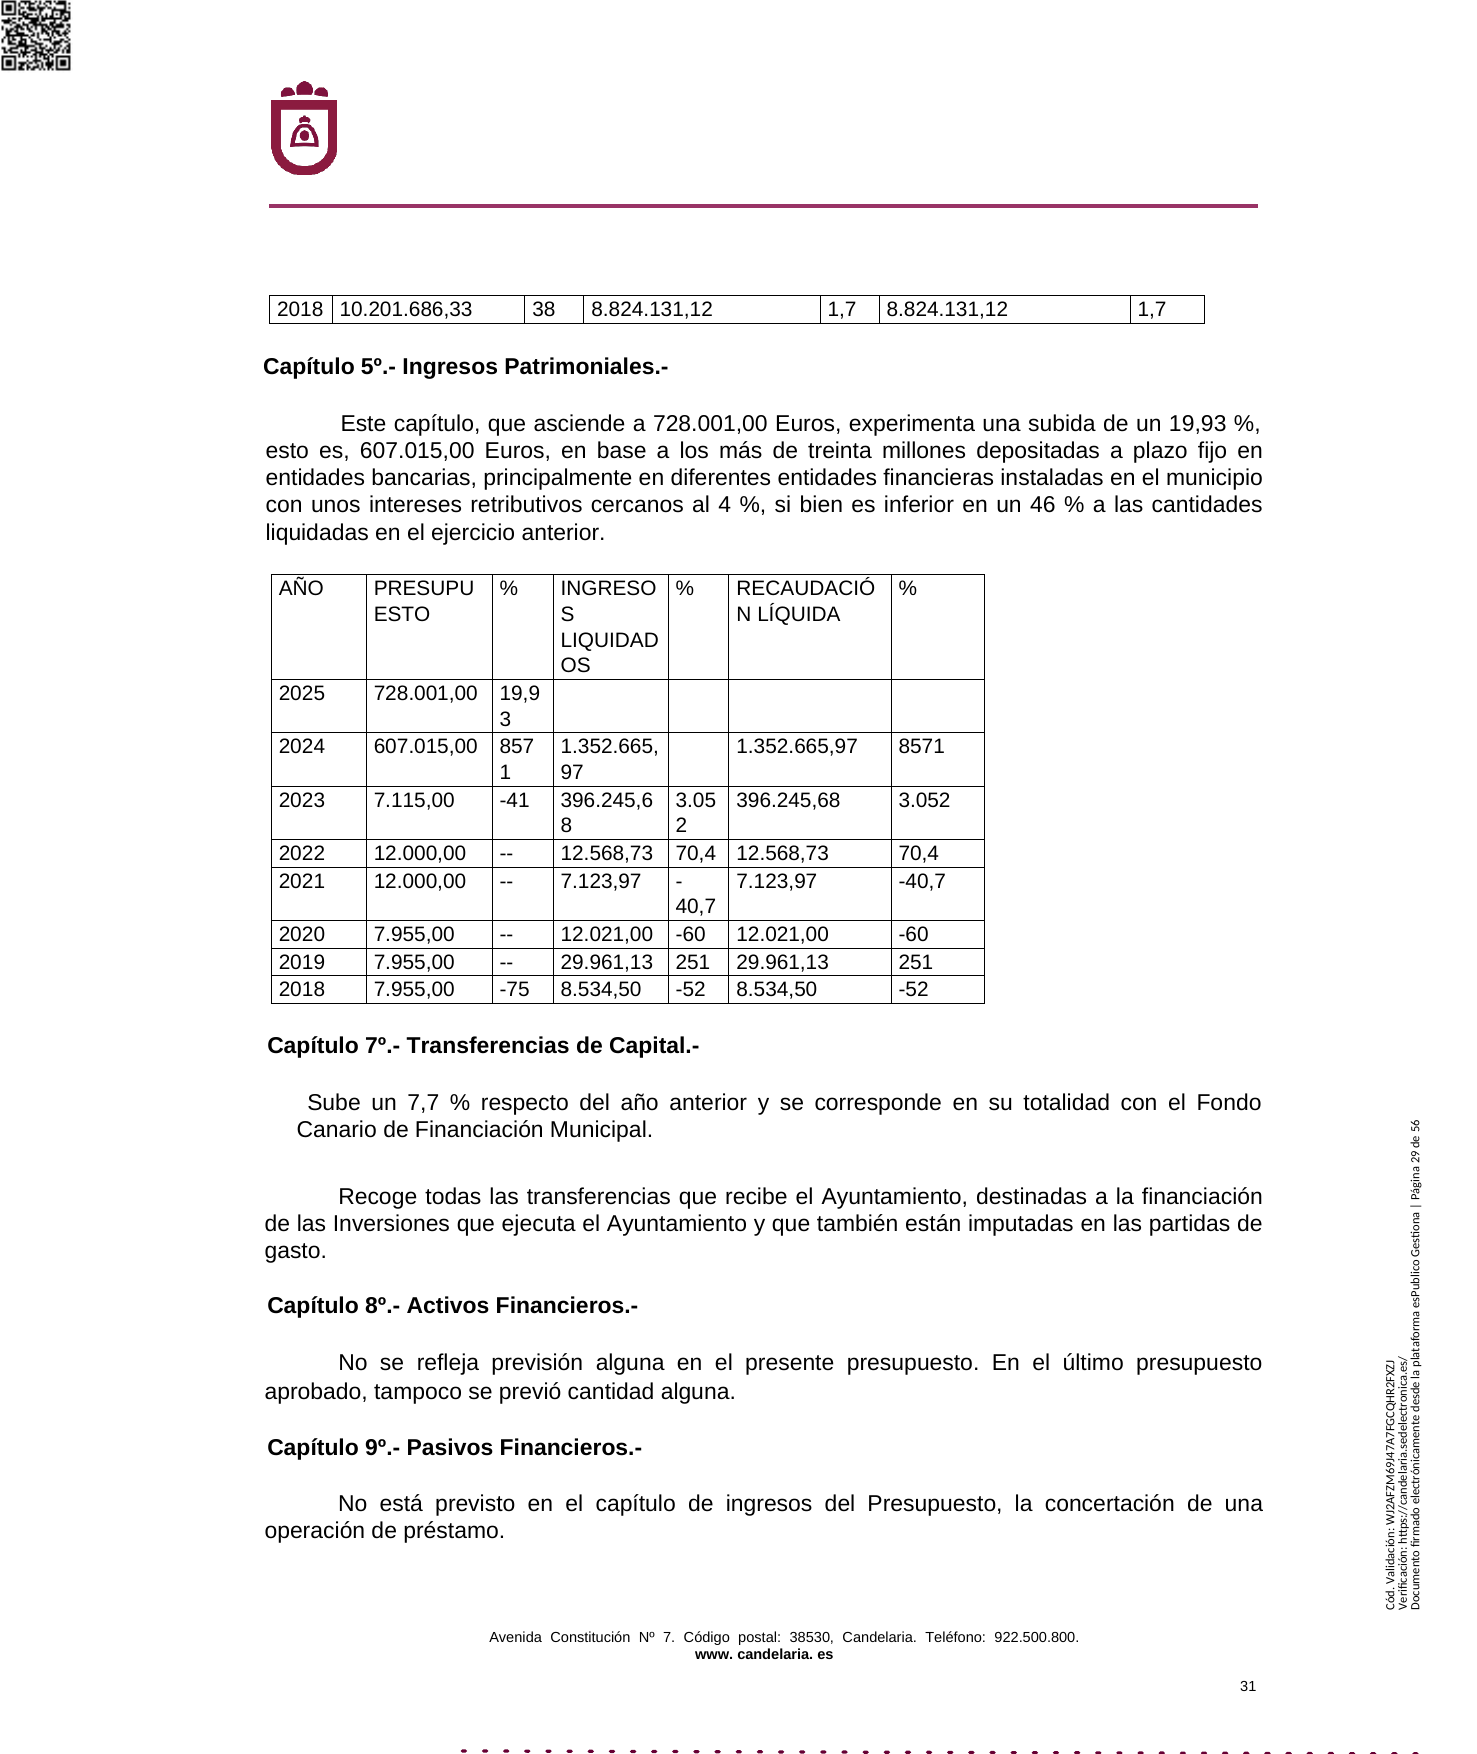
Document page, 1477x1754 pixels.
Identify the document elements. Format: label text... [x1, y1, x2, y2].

table_cell 29.961,13 [554, 949, 668, 975]
table_cell 3.052 [892, 787, 984, 839]
table_cell 12.000,00 [367, 868, 492, 920]
text Sube un 7,7 % respecto del año anterior y se corresponde en su totalidad con el Fondo Canario de Financiación Municipal. [296, 1088, 1263, 1142]
table_cell 396.245,6 8 [554, 787, 668, 839]
table_cell 12.568,73 [554, 840, 668, 867]
table_cell -52 [669, 976, 728, 1003]
table_cell 2023 [272, 787, 366, 839]
table_cell [669, 733, 728, 786]
table_header AÑO [272, 575, 366, 679]
table_cell 2019 [272, 949, 366, 975]
table_header % [493, 575, 553, 679]
text Capítulo 8º.- Activos Financieros.- [267, 1292, 1263, 1319]
table_cell 19,9 3 [493, 680, 553, 732]
table_cell 7.115,00 [367, 787, 492, 839]
table_cell 2018 [272, 976, 366, 1003]
text No se refleja previsión alguna en el presente presupuesto. En el último presupuesto aprobado, tampoco se previó cantidad alguna. [264, 1349, 1263, 1405]
table_cell 1.352.665, 97 [554, 733, 668, 786]
table_cell 8.534,50 [729, 976, 891, 1003]
table_cell 1,7 [821, 296, 879, 323]
text Capítulo 9º.- Pasivos Financieros.- [267, 1434, 1263, 1461]
table_cell 2020 [272, 921, 366, 948]
text Recoge todas las transferencias que recibe el Ayuntamiento, destinadas a la financiación de las Inversiones que ejecuta el Ayuntamiento y que también están imputadas en las partidas de gasto. [264, 1183, 1263, 1263]
table_cell 607.015,00 [367, 733, 492, 786]
table_cell 29.961,13 [729, 949, 891, 975]
text Capítulo 5º.- Ingresos Patrimoniales.- [191, 352, 1283, 380]
table_cell 8.534,50 [554, 976, 668, 1003]
table_cell -60 [669, 921, 728, 948]
table_cell 7.955,00 [367, 976, 492, 1003]
text No está previsto en el capítulo de ingresos del Presupuesto, la concertación de una operación de préstamo. [264, 1490, 1263, 1544]
table_cell 2021 [272, 868, 366, 920]
table_cell 857 1 [493, 733, 553, 786]
table_cell 12.000,00 [367, 840, 492, 867]
table_cell [669, 680, 728, 732]
table_header INGRESO S LIQUIDAD OS [554, 575, 668, 679]
table_header PRESUPU ESTO [367, 575, 492, 679]
table_cell 12.021,00 [729, 921, 891, 948]
table_cell - 40,7 [669, 868, 728, 920]
table_cell -75 [493, 976, 553, 1003]
table_cell -52 [892, 976, 984, 1003]
table_cell [892, 680, 984, 732]
table_cell 12.568,73 [729, 840, 891, 867]
table_cell 3.05 2 [669, 787, 728, 839]
table_cell 8.824.131,12 [584, 296, 820, 323]
table_cell 38 [525, 296, 583, 323]
table_cell -- [493, 949, 553, 975]
table_cell 12.021,00 [554, 921, 668, 948]
table_cell 7.955,00 [367, 921, 492, 948]
table_cell -41 [493, 787, 553, 839]
table_cell -- [493, 921, 553, 948]
table_cell 10.201.686,33 [333, 296, 524, 323]
table_cell 7.123,97 [729, 868, 891, 920]
table_cell 2024 [272, 733, 366, 786]
text Capítulo 7º.- Transferencias de Capital.- [267, 1030, 1263, 1058]
table_header % [892, 575, 984, 679]
table_cell 251 [669, 949, 728, 975]
table_cell 7.123,97 [554, 868, 668, 920]
table_header RECAUDACIÓ N LÍQUIDA [729, 575, 891, 679]
table_cell -- [493, 868, 553, 920]
table_cell 8571 [892, 733, 984, 786]
table_cell 7.955,00 [367, 949, 492, 975]
table_cell 70,4 [892, 840, 984, 867]
table_cell [554, 680, 668, 732]
table_cell 251 [892, 949, 984, 975]
table_cell 8.824.131,12 [880, 296, 1130, 323]
table_header % [669, 575, 728, 679]
table_cell 728.001,00 [367, 680, 492, 732]
table_cell -40,7 [892, 868, 984, 920]
table_cell 2022 [272, 840, 366, 867]
table_cell 70,4 [669, 840, 728, 867]
text Este capítulo, que asciende a 728.001,00 Euros, experimenta una subida de un 19,93 %, esto es, 607.015,00 Euros, en base a los más de treinta millones depositadas a plazo fijo en entidades bancarias, principalmente en diferentes entidades financieras instaladas en el municipio con unos intereses retributivos cercanos al 4 %, si bien es inferior en un 46 % a las cantidades liquidadas en el ejercicio anterior. [265, 410, 1263, 545]
table_cell 396.245,68 [729, 787, 891, 839]
table_cell -60 [892, 921, 984, 948]
table_cell 2025 [272, 680, 366, 732]
table_cell -- [493, 840, 553, 867]
table_cell 1,7 [1131, 296, 1204, 323]
table_cell 2018 [270, 296, 332, 323]
table_cell 1.352.665,97 [729, 733, 891, 786]
table_cell [729, 680, 891, 732]
